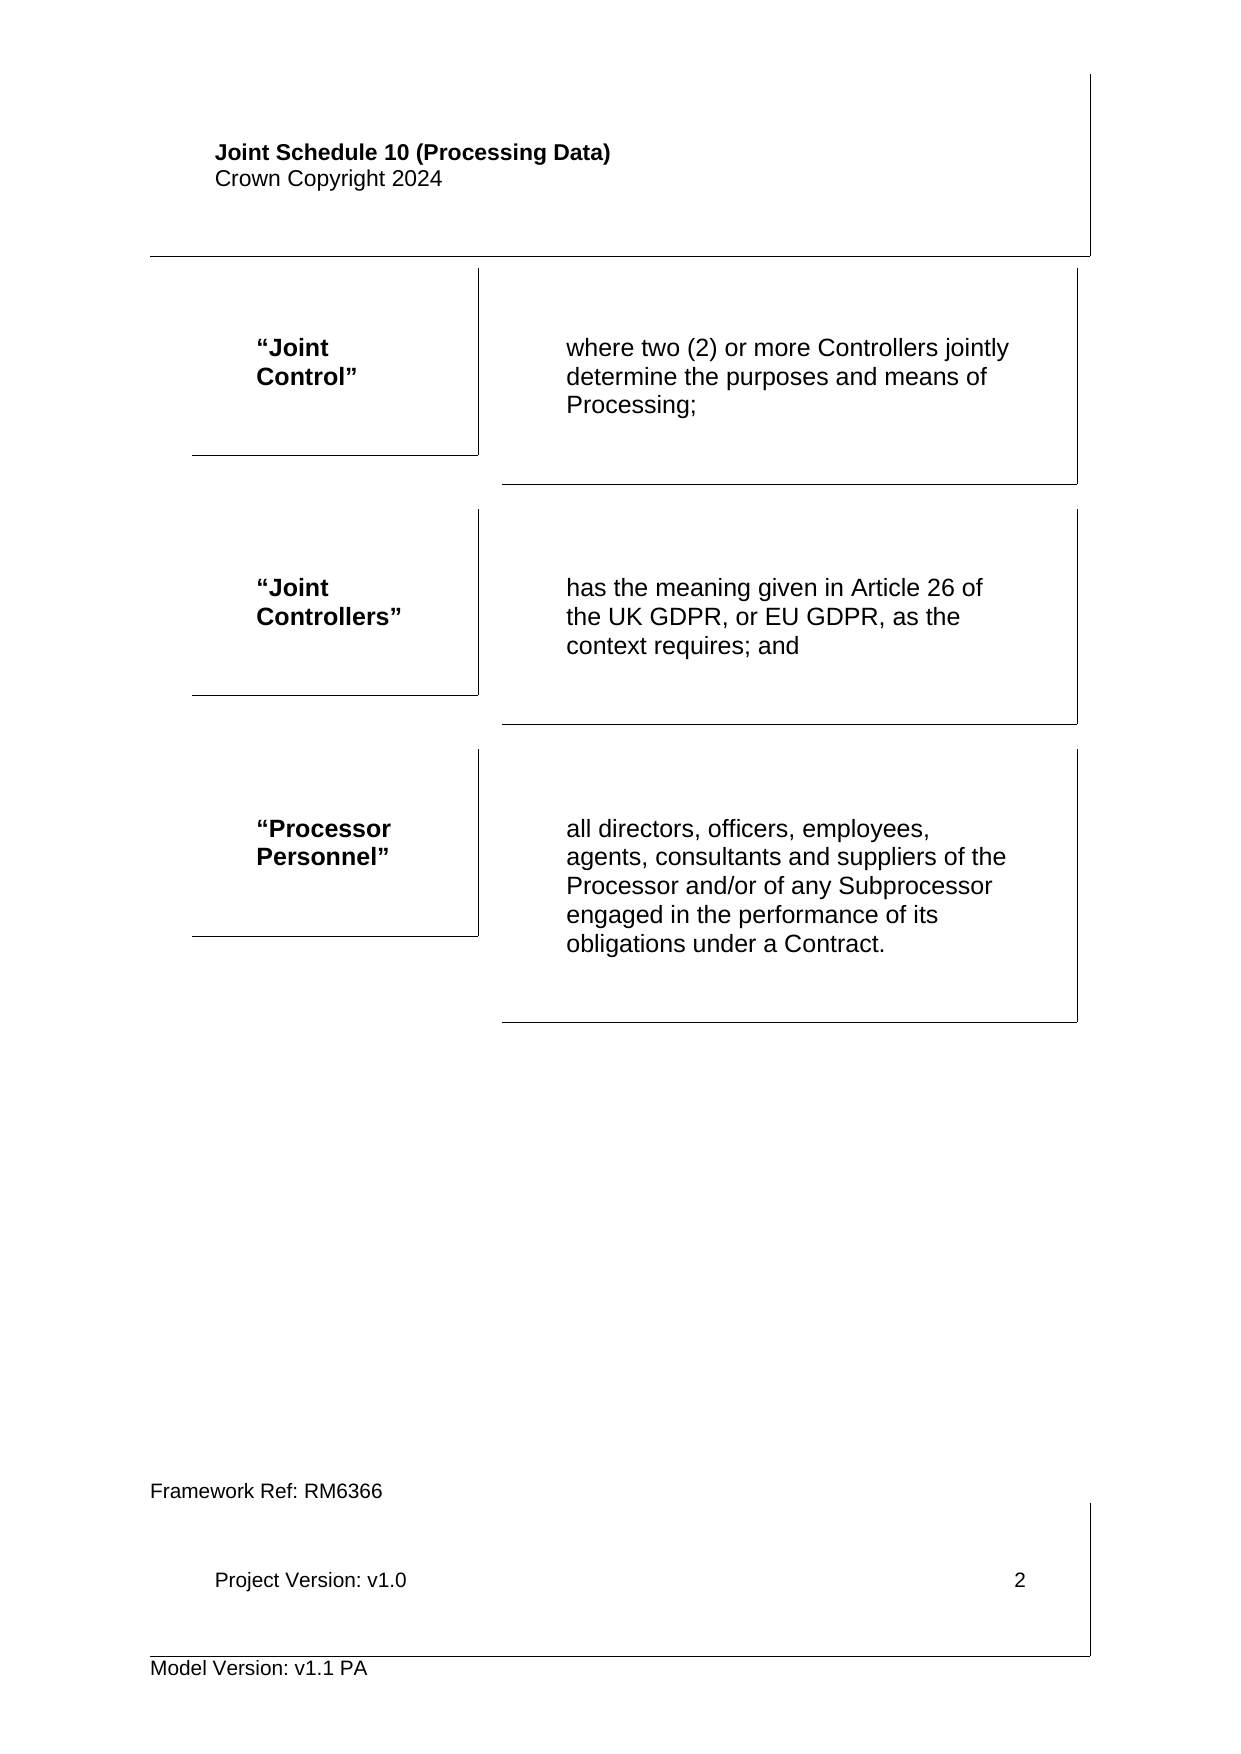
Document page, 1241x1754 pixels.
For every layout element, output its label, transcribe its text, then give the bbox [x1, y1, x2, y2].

table_cell “Joint Controllers” [180, 496, 490, 737]
table_cell where two (2) or more Controllers jointly determine the purposes and means of Processing; [490, 256, 1089, 496]
table_cell “Joint Control” [180, 256, 490, 496]
table_cell “Processor Personnel” [180, 737, 490, 1034]
table_cell has the meaning given in Article 26 of the UK GDPR, or EU GDPR, as the context requires; and [490, 496, 1089, 737]
table_cell all directors, officers, employees, agents, consultants and suppliers of the Processor and/or of any Subprocessor engaged in the performance of its obligations under a Contract. [490, 737, 1089, 1034]
